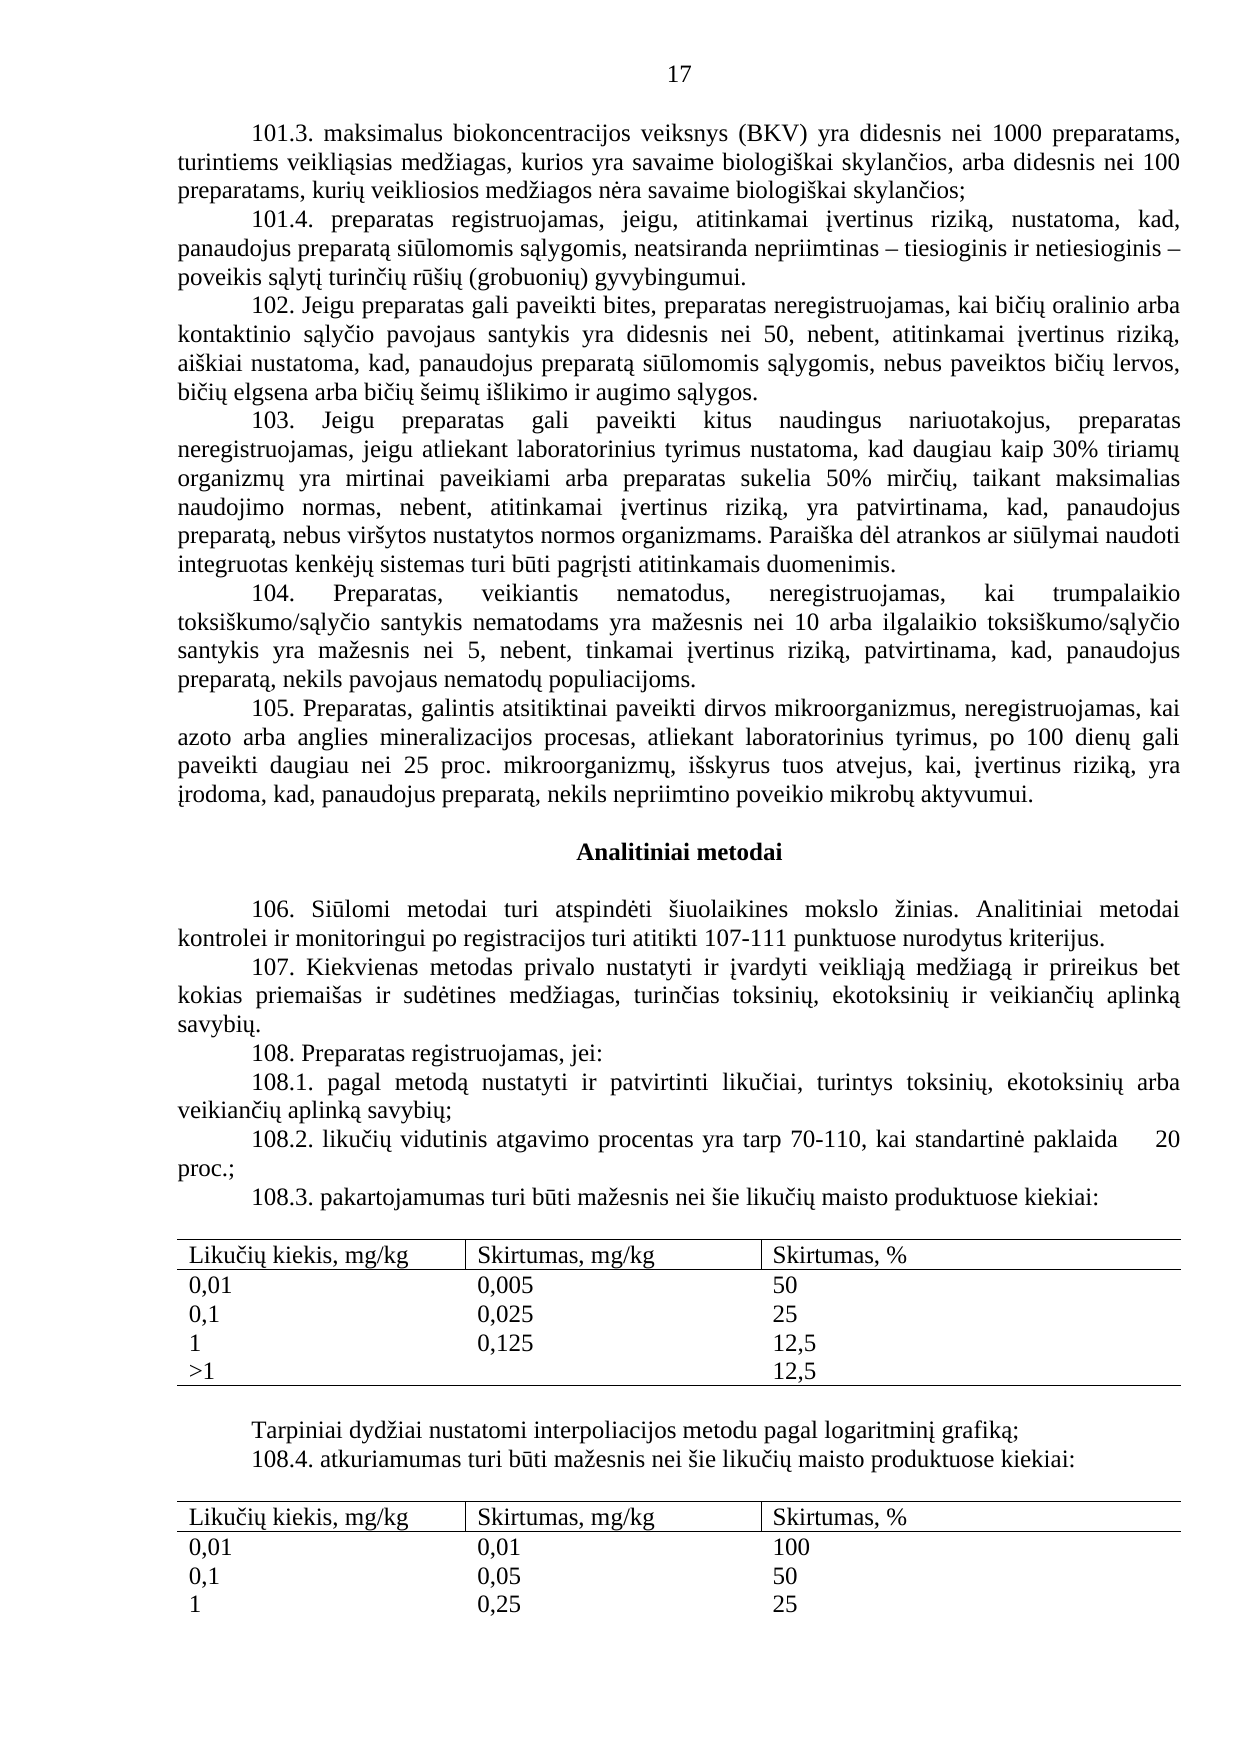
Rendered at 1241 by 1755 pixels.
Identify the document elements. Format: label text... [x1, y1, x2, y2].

table_cell 0,025 [466, 1299, 761, 1328]
table_cell 25 [761, 1299, 1181, 1328]
table_cell 12,5 [761, 1356, 1181, 1385]
table_cell 0,1 [177, 1561, 466, 1589]
table_cell 1 [177, 1328, 466, 1356]
text 108.1. pagal metodą nustatyti ir patvirtinti likučiai, turintys toksinių, ekotoksinių arba veikiančių aplinką savybių; [177, 1067, 1181, 1124]
table_header Skirtumas, % [762, 1502, 1181, 1531]
text 103. Jeigu preparatas gali paveikti kitus naudingus nariuotakojus, preparatas neregistruojamas, jeigu atliekant laboratorinius tyrimus nustatoma, kad daugiau kaip 30% tiriamų organizmų yra mirtinai paveikiami arba preparatas sukelia 50% mirčių, taikant maksimalias naudojimo normas, nebent, atitinkamai įvertinus riziką, yra patvirtinama, kad, panaudojus preparatą, nebus viršytos nustatytos normos organizmams. Paraiška dėl atrankos ar siūlymai naudoti integruotas kenkėjų sistemas turi būti pagrįsti atitinkamais duomenimis. [177, 406, 1181, 578]
table_header Skirtumas, mg/kg [466, 1240, 761, 1269]
text Analitiniai metodai [177, 837, 1181, 866]
text 105. Preparatas, galintis atsitiktinai paveikti dirvos mikroorganizmus, neregistruojamas, kai azoto arba anglies mineralizacijos procesas, atliekant laboratorinius tyrimus, po 100 dienų gali paveikti daugiau nei 25 proc. mikroorganizmų, išskyrus tuos atvejus, kai, įvertinus riziką, yra įrodoma, kad, panaudojus preparatą, nekils nepriimtino poveikio mikrobų aktyvumui. [177, 693, 1181, 808]
text 108.2. likučių vidutinis atgavimo procentas yra tarp 70-110, kai standartinė paklaida  20 proc.; [177, 1124, 1181, 1182]
table_cell 0,01 [177, 1532, 466, 1561]
text Tarpiniai dydžiai nustatomi interpoliacijos metodu pagal logaritminį grafiką; [177, 1415, 1181, 1444]
text 108.4. atkuriamumas turi būti mažesnis nei šie likučių maisto produktuose kiekiai: [177, 1444, 1181, 1472]
text 102. Jeigu preparatas gali paveikti bites, preparatas neregistruojamas, kai bičių oralinio arba kontaktinio sąlyčio pavojaus santykis yra didesnis nei 50, nebent, atitinkamai įvertinus riziką, aiškiai nustatoma, kad, panaudojus preparatą siūlomomis sąlygomis, nebus paveiktos bičių lervos, bičių elgsena arba bičių šeimų išlikimo ir augimo sąlygos. [177, 291, 1181, 406]
table_cell 25 [761, 1590, 1181, 1618]
text 104. Preparatas, veikiantis nematodus, neregistruojamas, kai trumpalaikio toksiškumo/sąlyčio santykis nematodams yra mažesnis nei 10 arba ilgalaikio toksiškumo/sąlyčio santykis yra mažesnis nei 5, nebent, tinkamai įvertinus riziką, patvirtinama, kad, panaudojus preparatą, nekils pavojaus nematodų populiacijoms. [177, 578, 1181, 693]
table_cell 0,01 [177, 1270, 466, 1299]
table_cell 100 [761, 1532, 1181, 1561]
table_header Skirtumas, % [762, 1240, 1181, 1269]
table_cell 0,25 [466, 1590, 761, 1618]
text 108.3. pakartojamumas turi būti mažesnis nei šie likučių maisto produktuose kiekiai: [177, 1182, 1181, 1211]
text 106. Siūlomi metodai turi atspindėti šiuolaikines mokslo žinias. Analitiniai metodai kontrolei ir monitoringui po registracijos turi atitikti 107-111 punktuose nurodytus kriterijus. [177, 894, 1181, 952]
text 107. Kiekvienas metodas privalo nustatyti ir įvardyti veikliąją medžiagą ir prireikus bet kokias priemaišas ir sudėtines medžiagas, turinčias toksinių, ekotoksinių ir veikiančių aplinką savybių. [177, 952, 1181, 1038]
text 108. Preparatas registruojamas, jei: [177, 1038, 1181, 1067]
table_cell 50 [761, 1270, 1181, 1299]
table_header Likučių kiekis, mg/kg [177, 1240, 465, 1269]
table_cell 0,1 [177, 1299, 466, 1328]
table_cell [466, 1356, 761, 1385]
text 101.3. maksimalus biokoncentracijos veiksnys (BKV) yra didesnis nei 1000 preparatams, turintiems veikliąsias medžiagas, kurios yra savaime biologiškai skylančios, arba didesnis nei 100 preparatams, kurių veikliosios medžiagos nėra savaime biologiškai skylančios; [177, 118, 1181, 204]
table_cell 50 [761, 1561, 1181, 1589]
table_cell 0,05 [466, 1561, 761, 1589]
table_cell 0,005 [466, 1270, 761, 1299]
table_cell 0,01 [466, 1532, 761, 1561]
table_header Skirtumas, mg/kg [466, 1502, 761, 1531]
text 101.4. preparatas registruojamas, jeigu, atitinkamai įvertinus riziką, nustatoma, kad, panaudojus preparatą siūlomomis sąlygomis, neatsiranda nepriimtinas – tiesioginis ir netiesioginis – poveikis sąlytį turinčių rūšių (grobuonių) gyvybingumui. [177, 204, 1181, 291]
table_header Likučių kiekis, mg/kg [177, 1502, 465, 1531]
table_cell 0,125 [466, 1328, 761, 1356]
table_cell 1 [177, 1590, 466, 1618]
table_cell 12,5 [761, 1328, 1181, 1356]
table_cell >1 [177, 1356, 466, 1385]
